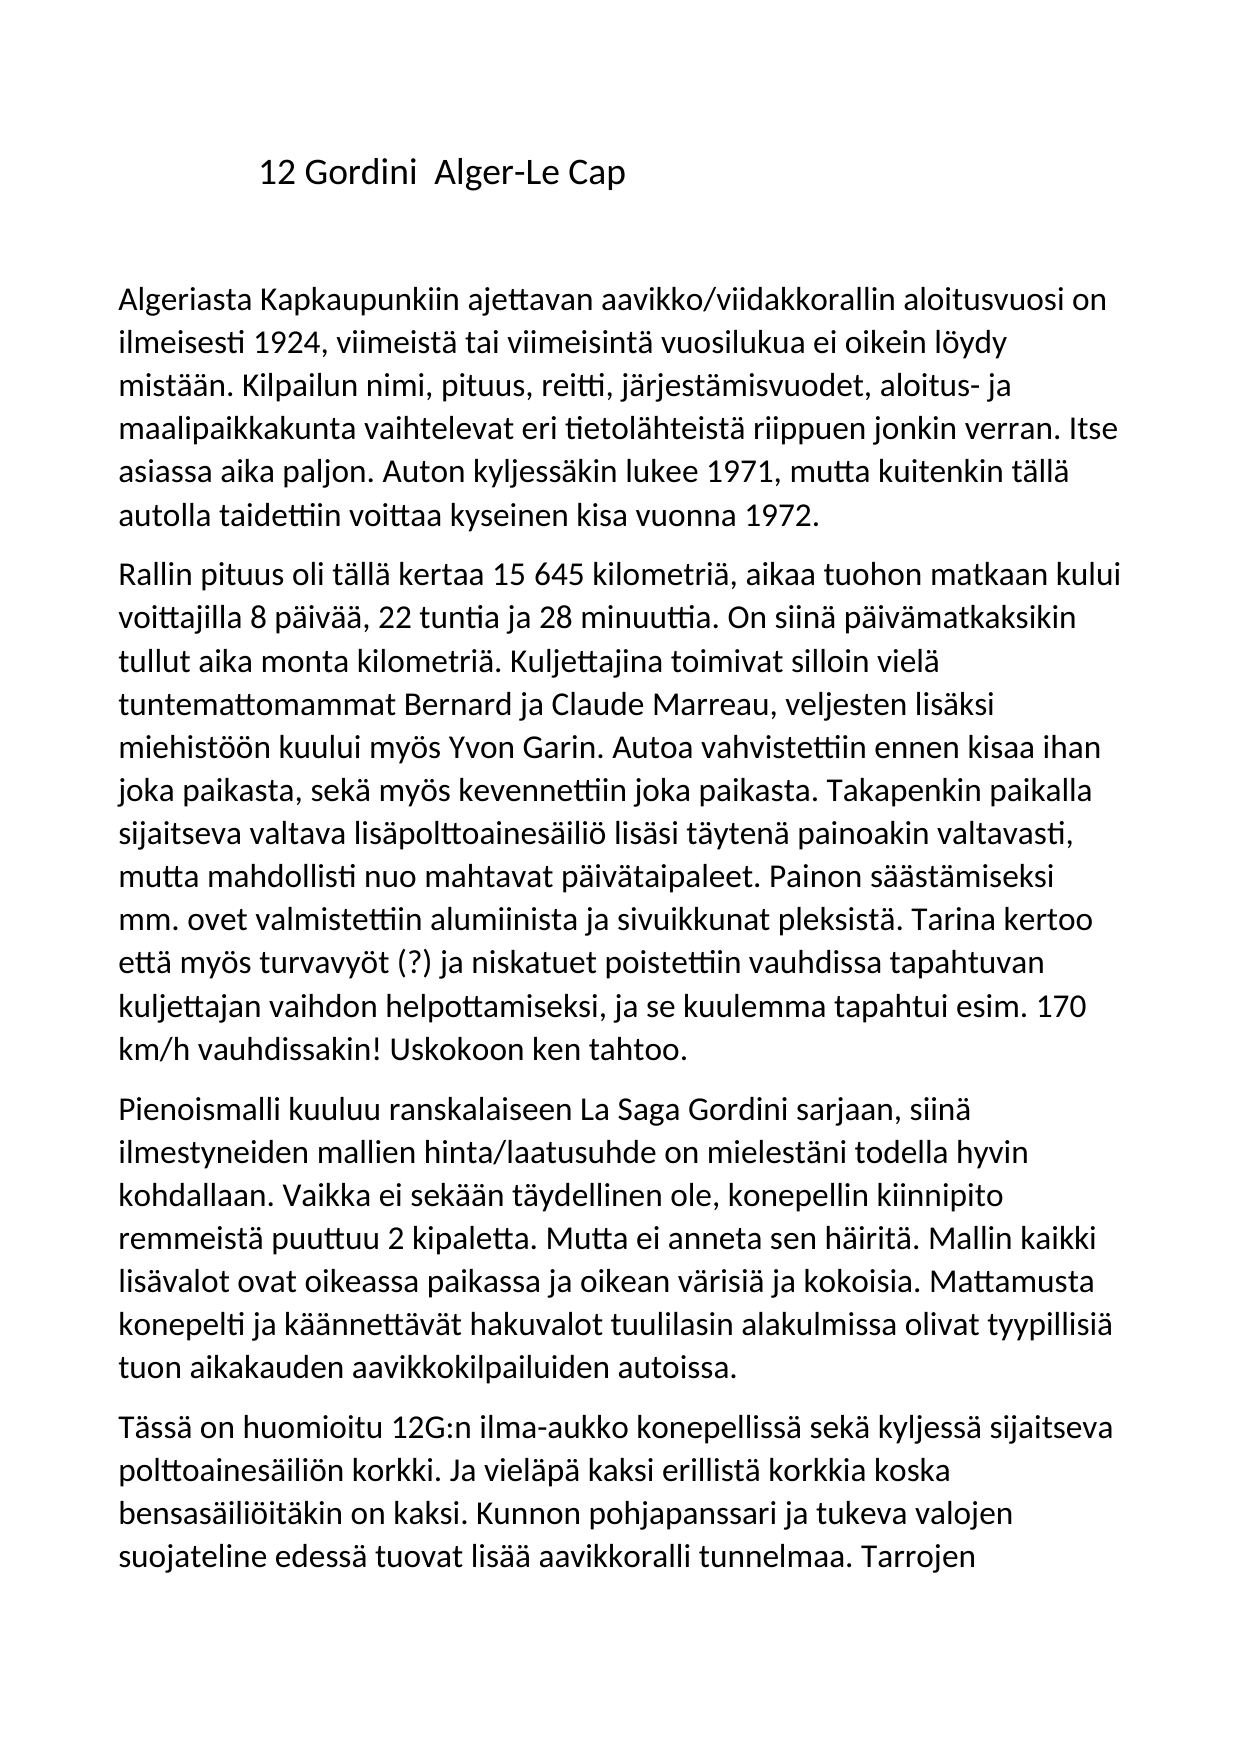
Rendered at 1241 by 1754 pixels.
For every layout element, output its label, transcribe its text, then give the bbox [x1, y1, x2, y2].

text Pienoismalli kuuluu ranskalaiseen La Saga Gordini sarjaan, siinä ilmestyneiden mallien hinta/laatusuhde on mielestäni todella hyvin kohdallaan. Vaikka ei sekään täydellinen ole, konepellin kiinnipito remmeistä puuttuu 2 kipaletta. Mutta ei anneta sen häiritä. Mallin kaikki lisävalot ovat oikeassa paikassa ja oikean värisiä ja kokoisia. Mattamusta konepelti ja käännettävät hakuvalot tuulilasin alakulmissa olivat tyypillisiä tuon aikakauden aavikkokilpailuiden autoissa. [118, 1088, 1122, 1387]
text Algeriasta Kapkaupunkiin ajettavan aavikko/viidakkorallin aloitusvuosi on ilmeisesti 1924, viimeistä tai viimeisintä vuosilukua ei oikein löydy mistään. Kilpailun nimi, pituus, reitti, järjestämisvuodet, aloitus- ja maalipaikkakunta vaihtelevat eri tietolähteistä riippuen jonkin verran. Itse asiassa aika paljon. Auton kyljessäkin lukee 1971, mutta kuitenkin tällä autolla taidettiin voittaa kyseinen kisa vuonna 1972. [118, 278, 1122, 534]
text Rallin pituus oli tällä kertaa 15 645 kilometriä, aikaa tuohon matkaan kului voittajilla 8 päivää, 22 tuntia ja 28 minuuttia. On siinä päivämatkaksikin tullut aika monta kilometriä. Kuljettajina toimivat silloin vielä tuntemattomammat Bernard ja Claude Marreau, veljesten lisäksi miehistöön kuului myös Yvon Garin. Autoa vahvistettiin ennen kisaa ihan joka paikasta, sekä myös kevennettiin joka paikasta. Takapenkin paikalla sijaitseva valtava lisäpolttoainesäiliö lisäsi täytenä painoakin valtavasti, mutta mahdollisti nuo mahtavat päivätaipaleet. Painon säästämiseksi mm. ovet valmistettiin alumiinista ja sivuikkunat pleksistä. Tarina kertoo että myös turvavyöt (?) ja niskatuet poistettiin vauhdissa tapahtuvan kuljettajan vaihdon helpottamiseksi, ja se kuulemma tapahtui esim. 170 km/h vauhdissakin! Uskokoon ken tahtoo. [118, 553, 1122, 1068]
text Tässä on huomioitu 12G:n ilma-aukko konepellissä sekä kyljessä sijaitseva polttoainesäiliön korkki. Ja vieläpä kaksi erillistä korkkia koska bensasäiliöitäkin on kaksi. Kunnon pohjapanssari ja tukeva valojen suojateline edessä tuovat lisää aavikkoralli tunnelmaa. Tarrojen [118, 1406, 1122, 1576]
text 12 Gordini Alger-Le Cap [118, 148, 1122, 193]
